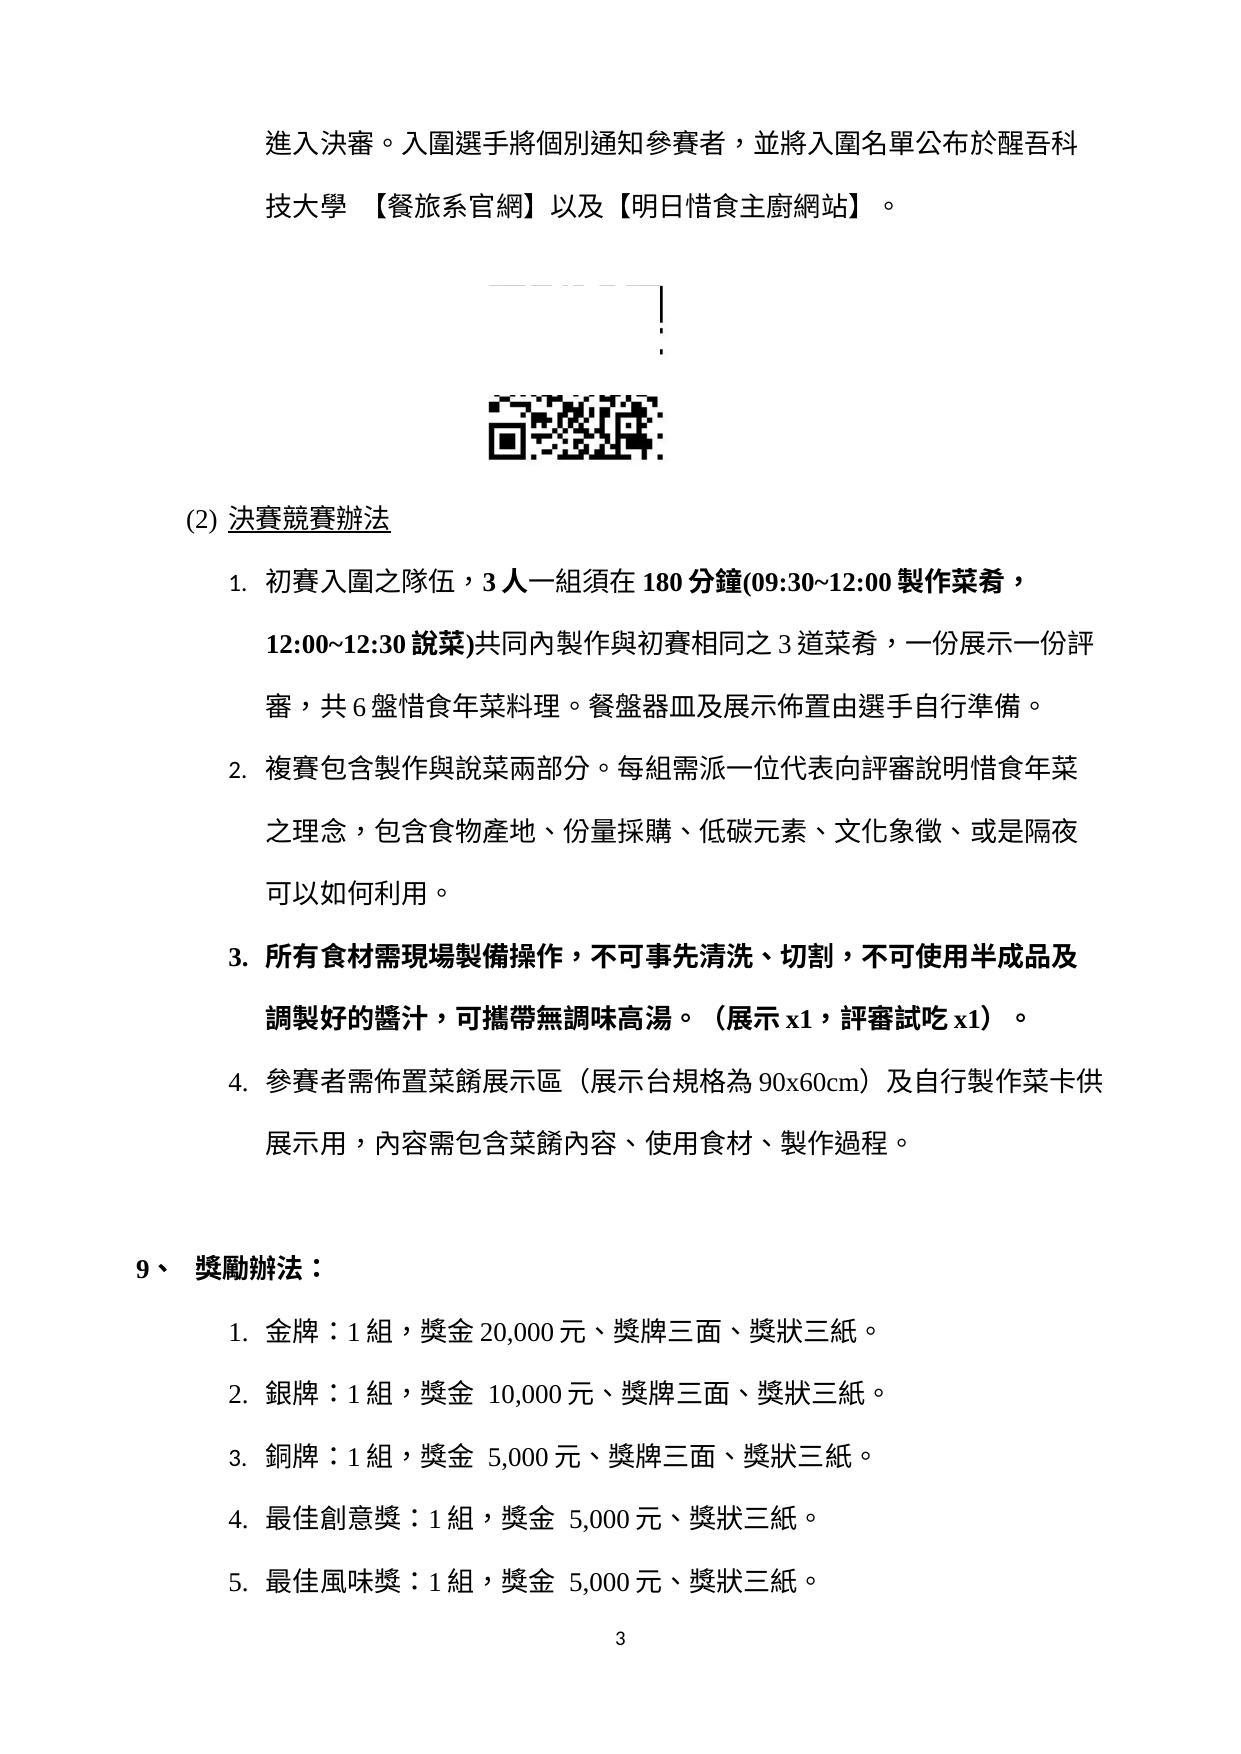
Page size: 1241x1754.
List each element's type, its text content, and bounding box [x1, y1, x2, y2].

list 參賽者需佈置菜餚展示區（展示台規格為90x60cm）及自行製作菜卡供展示用，內容需包含菜餚內容、使用食材、製作過程。 [228, 1038, 1104, 1163]
list 複賽包含製作與說菜兩部分。每組需派一位代表向評審說明惜食年菜之理念，包含食物產地、份量採購、低碳元素、文化象徵、或是隔夜可以如何利用。 [228, 725, 1104, 913]
list 進入決審。入圍選手將個別通知參賽者，並將入圍名單公布於醒吾科技大學 【餐旅系官網】以及【明日惜食主廚網站】。 [228, 100, 1104, 225]
list 最佳創意獎：1組，獎金 5,000元、獎狀三紙。 [228, 1475, 1104, 1538]
list 金牌：1組，獎金20,000元、獎牌三面、獎狀三紙。 [228, 1288, 1104, 1350]
list 銀牌：1組，獎金 10,000元、獎牌三面、獎狀三紙。 [228, 1350, 1104, 1413]
list 最佳風味獎：1組，獎金 5,000元、獎狀三紙。 [228, 1538, 1104, 1600]
list 所有食材需現場製備操作，不可事先清洗、切割，不可使用半成品及調製好的醬汁，可攜帶無調味高湯。（展示x1，評審試吃x1）。 [228, 913, 1104, 1038]
list 銅牌：1組，獎金 5,000元、獎牌三面、獎狀三紙。 [228, 1413, 1104, 1475]
list 決賽競賽辦法 [186, 475, 1104, 538]
list 初賽入圍之隊伍，3人一組須在180分鐘(09:30~12:00製作菜肴，12:00~12:30說菜)共同內製作與初賽相同之3道菜肴，一份展示一份評審，共6盤惜食年菜料理。餐盤器皿及展示佈置由選手自行準備。 [228, 538, 1104, 725]
list 獎勵辦法： [136, 1225, 1104, 1288]
